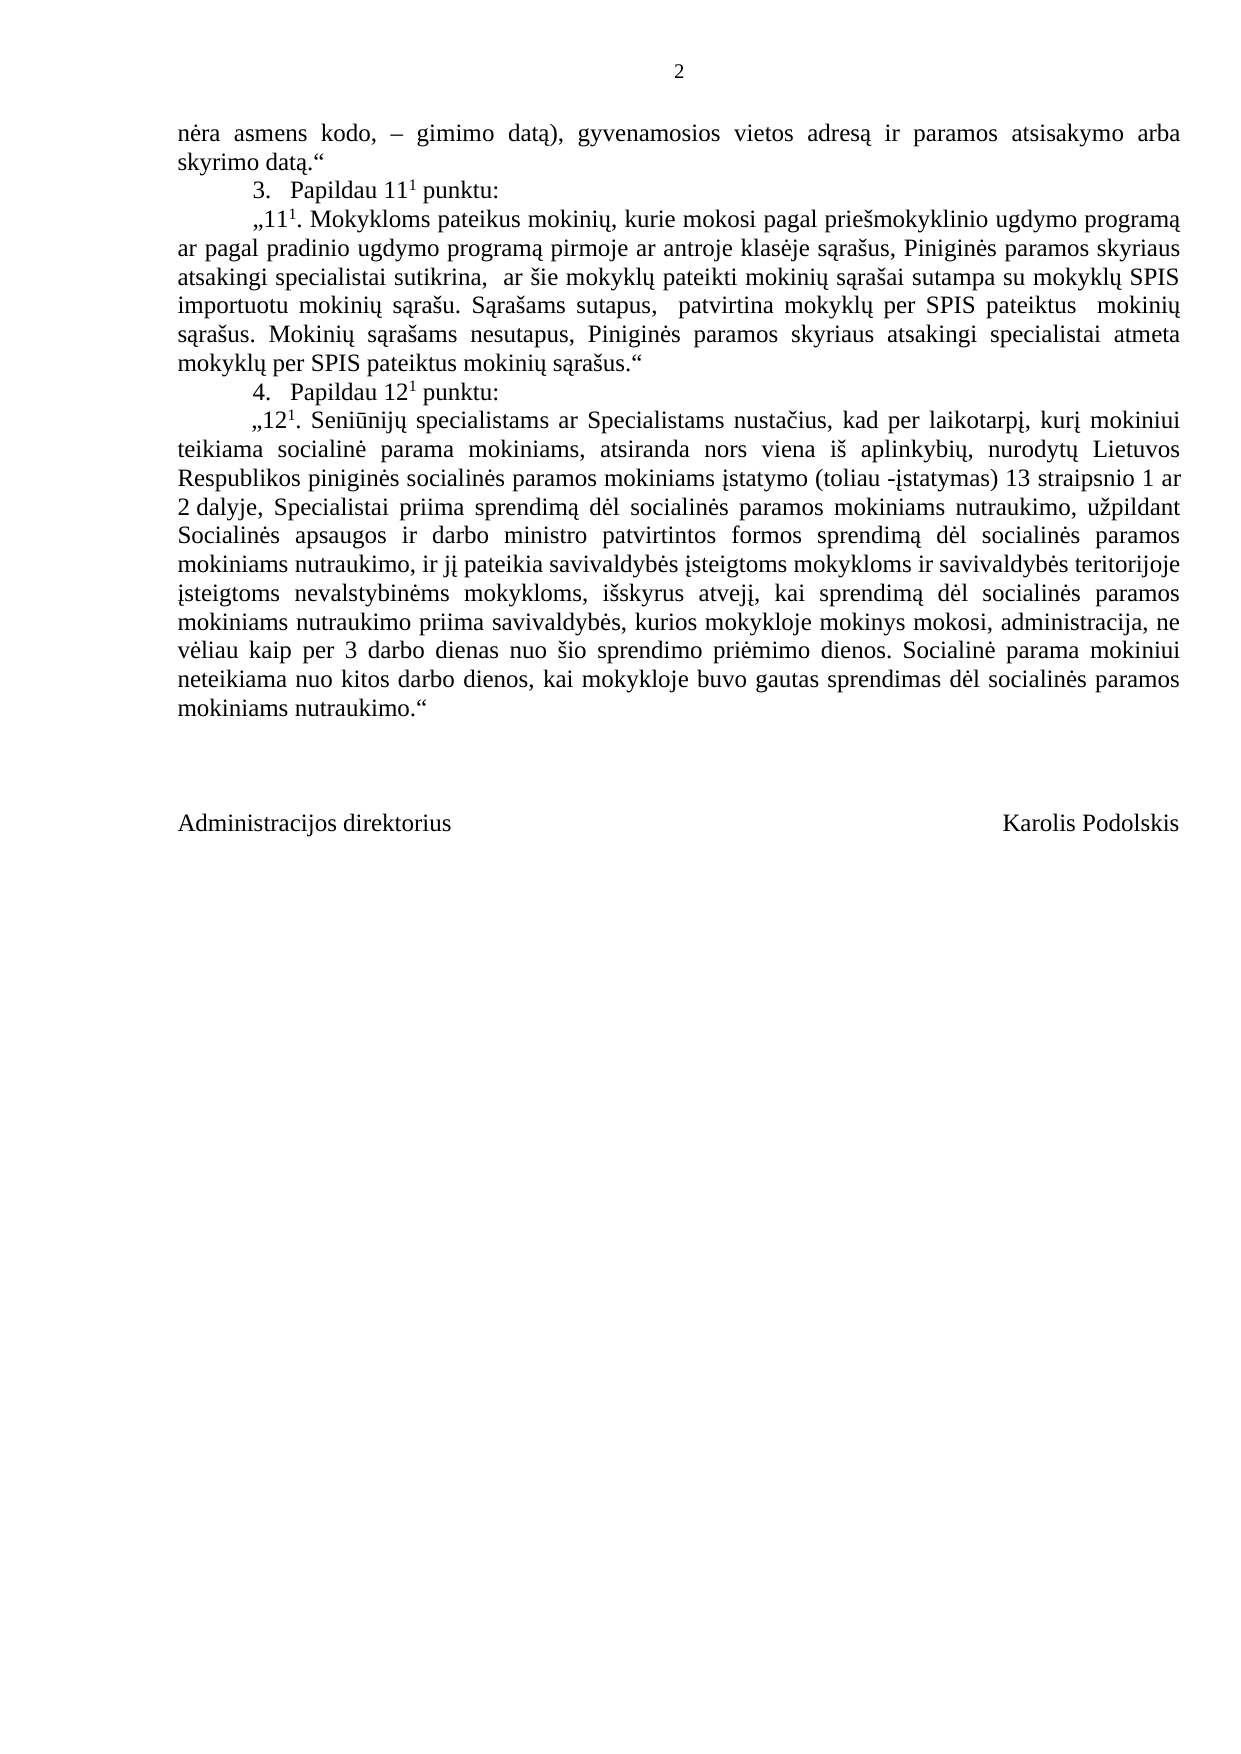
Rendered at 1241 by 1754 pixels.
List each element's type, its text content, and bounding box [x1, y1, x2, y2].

text „121. Seniūnijų specialistams ar Specialistams nustačius, kad per laikotarpį, kurį mokiniui teikiama socialinė parama mokiniams, atsiranda nors viena iš aplinkybių, nurodytų Lietuvos Respublikos piniginės socialinės paramos mokiniams įstatymo (toliau -įstatymas) 13 straipsnio 1 ar 2 dalyje, Specialistai priima sprendimą dėl socialinės paramos mokiniams nutraukimo, užpildant Socialinės apsaugos ir darbo ministro patvirtintos formos sprendimą dėl socialinės paramos mokiniams nutraukimo, ir jį pateikia savivaldybės įsteigtoms mokykloms ir savivaldybės teritorijoje įsteigtoms nevalstybinėms mokykloms, išskyrus atvejį, kai sprendimą dėl socialinės paramos mokiniams nutraukimo priima savivaldybės, kurios mokykloje mokinys mokosi, administracija, ne vėliau kaip per 3 darbo dienas nuo šio sprendimo priėmimo dienos. Socialinė parama mokiniui neteikiama nuo kitos darbo dienos, kai mokykloje buvo gautas sprendimas dėl socialinės paramos mokiniams nutraukimo.“ [177, 406, 1181, 722]
text nėra asmens kodo, – gimimo datą), gyvenamosios vietos adresą ir paramos atsisakymo arba skyrimo datą.“ [177, 118, 1181, 176]
text „111. Mokykloms pateikus mokinių, kurie mokosi pagal priešmokyklinio ugdymo programą ar pagal pradinio ugdymo programą pirmoje ar antroje klasėje sąrašus, Piniginės paramos skyriaus atsakingi specialistai sutikrina, ar šie mokyklų pateikti mokinių sąrašai sutampa su mokyklų SPIS importuotu mokinių sąrašu. Sąrašams sutapus, patvirtina mokyklų per SPIS pateiktus mokinių sąrašus. Mokinių sąrašams nesutapus, Piniginės paramos skyriaus atsakingi specialistai atmeta mokyklų per SPIS pateiktus mokinių sąrašus.“ [177, 204, 1181, 377]
text 3. Papildau 111 punktu: [252, 176, 1181, 204]
text 4. Papildau 121 punktu: [252, 377, 1181, 406]
text Administracijos direktorius Karolis Podolskis [177, 808, 1181, 837]
